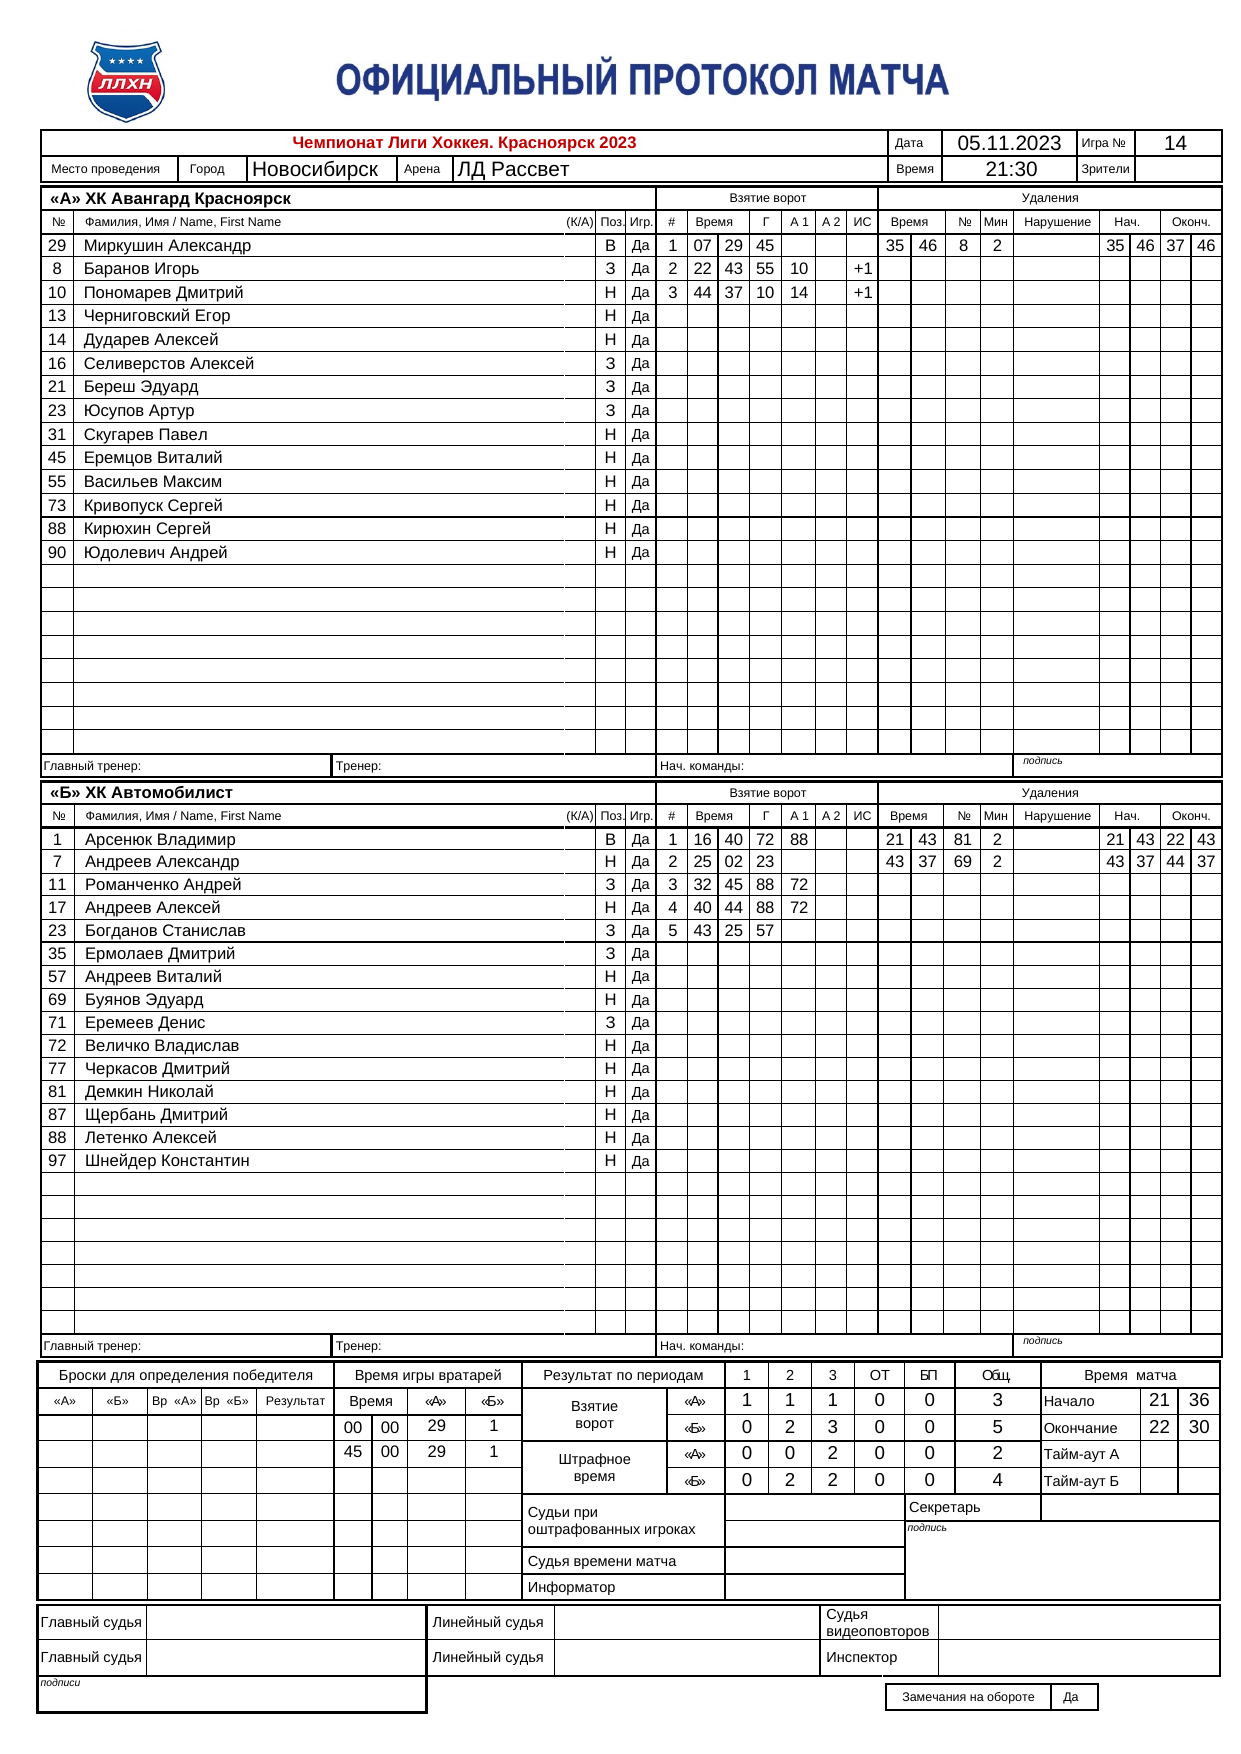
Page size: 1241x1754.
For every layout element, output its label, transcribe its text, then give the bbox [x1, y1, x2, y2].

table_cell [688, 494, 717, 516]
table_cell 4 [657, 896, 687, 918]
table_cell # [657, 211, 687, 233]
table_cell Линейный судья [428, 1640, 554, 1675]
table_cell [816, 588, 846, 611]
table_cell [726, 1548, 904, 1573]
table_cell [657, 989, 687, 1011]
table_cell [912, 1058, 943, 1079]
table_cell [626, 730, 655, 753]
table_cell [847, 305, 877, 327]
table_cell [981, 281, 1013, 303]
table_cell [912, 943, 943, 964]
table_cell Арена [398, 157, 452, 181]
table_cell 1 [42, 829, 74, 849]
table_cell [719, 1219, 749, 1241]
table_cell [719, 659, 749, 682]
table_cell [565, 943, 595, 964]
table_cell [816, 235, 846, 256]
table_cell [782, 966, 815, 987]
table_cell З [596, 352, 625, 374]
table_cell [1161, 896, 1190, 918]
table_cell [981, 1242, 1013, 1264]
table_cell [688, 636, 717, 658]
table_cell [946, 565, 980, 587]
table_cell [719, 1104, 749, 1126]
table_cell [944, 966, 980, 987]
table_cell 43 [879, 850, 910, 872]
table_cell [847, 659, 877, 682]
table_cell [816, 470, 846, 493]
table_cell [816, 494, 846, 516]
table_cell [202, 1521, 256, 1546]
table_cell [1131, 1150, 1160, 1172]
table_header Результат по периодам [523, 1363, 724, 1387]
table_cell [1131, 1127, 1160, 1149]
table_cell [335, 1574, 371, 1599]
table_cell В [596, 235, 625, 256]
table_cell [816, 352, 846, 374]
table_cell 35 [879, 235, 910, 256]
table_cell [946, 328, 980, 351]
table_cell [782, 730, 815, 753]
table_cell [719, 518, 749, 540]
table_cell [688, 989, 717, 1011]
table_cell [912, 659, 945, 682]
table_cell [750, 1242, 781, 1264]
table_cell [1014, 352, 1099, 374]
table_cell [565, 874, 595, 895]
table_cell 44 [1161, 850, 1190, 872]
table_cell 37 [912, 850, 943, 872]
table_cell [466, 1574, 521, 1599]
table_cell Да [626, 328, 655, 351]
table_cell [1136, 157, 1221, 181]
table_cell [946, 518, 980, 540]
table_cell [75, 1242, 564, 1264]
table_cell [981, 399, 1013, 422]
table_cell Романченко Андрей [75, 874, 564, 895]
table_cell «Б » [466, 1389, 521, 1413]
table_cell 1 [657, 829, 687, 849]
table_cell [1100, 541, 1129, 564]
table_cell [1131, 281, 1160, 303]
table_cell 81 [944, 829, 980, 849]
table_cell [688, 518, 717, 540]
table_cell [42, 683, 73, 706]
table_cell 25 [719, 920, 749, 941]
table_cell [657, 305, 687, 327]
table_cell 23 [750, 850, 781, 872]
table_cell [847, 1288, 877, 1310]
table_cell [466, 1468, 521, 1493]
table_cell Судья видеоповторов [821, 1606, 938, 1639]
table_cell [1014, 565, 1099, 587]
table_cell Да [626, 281, 655, 303]
table_cell Скугарев Павел [74, 423, 564, 445]
table_cell [816, 1081, 846, 1103]
table_cell [750, 730, 781, 753]
table_cell [202, 1441, 256, 1467]
table_cell Нарушение [1014, 211, 1099, 233]
table_cell [688, 1127, 717, 1149]
table_cell [74, 565, 564, 587]
table_cell 25 [688, 850, 717, 872]
table_cell [1192, 1127, 1221, 1149]
table_cell [879, 1104, 910, 1126]
table_cell [946, 399, 980, 422]
table_cell [912, 470, 945, 493]
table_cell 16 [42, 352, 73, 374]
table_cell 1 [812, 1389, 854, 1413]
table_cell [1100, 328, 1129, 351]
table_cell ИС [847, 805, 877, 826]
table_header «Б» ХК Автомобилист [42, 783, 655, 803]
table_cell [657, 1288, 687, 1310]
table_cell [782, 1311, 815, 1333]
table_cell [688, 683, 717, 706]
table_cell [1131, 1104, 1160, 1126]
table_cell [946, 281, 980, 303]
table_cell 72 [750, 829, 781, 849]
table_cell [657, 1150, 687, 1172]
table_cell [1100, 636, 1129, 658]
table_cell [816, 829, 846, 849]
table_cell 88 [750, 874, 781, 895]
table_cell [74, 683, 564, 706]
table_cell [879, 470, 910, 493]
table_header 1 [726, 1363, 768, 1387]
table_cell [148, 1547, 201, 1573]
table_cell [1100, 1242, 1129, 1264]
table_cell 90 [42, 541, 73, 564]
table_cell [1131, 1242, 1160, 1264]
table_cell [688, 1035, 717, 1057]
table_cell [847, 235, 877, 256]
table_cell [626, 1265, 655, 1287]
table_cell [816, 659, 846, 682]
table_cell 21:30 [943, 157, 1076, 181]
table_cell [847, 423, 877, 445]
table_cell [912, 636, 945, 658]
table_cell [981, 1288, 1013, 1310]
table_cell [816, 636, 846, 658]
table_cell 43 [719, 257, 749, 280]
table_cell [565, 541, 595, 564]
table_cell Главный тренер: [42, 1335, 330, 1356]
table_cell [1161, 1012, 1190, 1033]
table_cell [750, 966, 781, 987]
table_cell [816, 612, 846, 634]
table_cell [782, 565, 815, 587]
table_cell [657, 494, 687, 516]
table_cell [816, 1311, 846, 1333]
table_cell [596, 707, 625, 729]
table_cell [750, 305, 781, 327]
table_cell 2 [657, 257, 687, 280]
table_cell [1192, 683, 1221, 706]
table_cell [879, 257, 910, 280]
table_cell Да [626, 541, 655, 564]
table_cell Ермолаев Дмитрий [75, 943, 564, 964]
table_cell [981, 896, 1013, 918]
table_cell [565, 707, 595, 729]
table_cell [1192, 1081, 1221, 1103]
table_cell [750, 1150, 781, 1172]
table_cell [373, 1547, 407, 1573]
table_cell [946, 257, 980, 280]
table_cell [1131, 730, 1160, 753]
table_cell [719, 399, 749, 422]
table_cell [626, 1173, 655, 1195]
table_cell [1141, 1468, 1177, 1493]
table_cell [1100, 1058, 1129, 1079]
table_cell Главный тренер: [42, 755, 330, 776]
table_cell 40 [688, 896, 717, 918]
table_cell [1192, 1219, 1221, 1241]
table_cell [657, 683, 687, 706]
table_cell [1192, 989, 1221, 1011]
table_cell Щербань Дмитрий [75, 1104, 564, 1126]
table_cell [816, 281, 846, 303]
table_cell [719, 328, 749, 351]
table_cell Нач. команды: [657, 755, 1012, 776]
table_cell [879, 518, 910, 540]
table_cell [1014, 399, 1099, 422]
table_cell 21 [879, 829, 910, 849]
table_cell [565, 1219, 595, 1241]
table_cell [626, 636, 655, 658]
table_cell Поз. [596, 211, 625, 233]
table_cell [719, 470, 749, 493]
table_cell [981, 920, 1013, 941]
table_cell [816, 518, 846, 540]
table_cell З [596, 1012, 625, 1033]
table_cell [1161, 281, 1190, 303]
table_header 2 [769, 1363, 811, 1387]
table_cell [688, 1288, 717, 1310]
table_cell [1192, 1265, 1221, 1287]
table_cell [688, 943, 717, 964]
table_cell [1131, 1219, 1160, 1241]
table_cell [726, 1495, 904, 1520]
table_cell [93, 1547, 147, 1573]
table_cell [719, 541, 749, 564]
table_cell [816, 541, 846, 564]
table_cell 4 [956, 1468, 1040, 1493]
table_cell [42, 1196, 74, 1218]
table_cell [1014, 328, 1099, 351]
table_cell [719, 1265, 749, 1287]
table_cell [1161, 920, 1190, 941]
table_cell [750, 399, 781, 422]
table_cell [981, 446, 1013, 469]
table_cell [657, 1058, 687, 1079]
table_cell [912, 399, 945, 422]
table_cell З [596, 920, 625, 941]
table_cell [946, 470, 980, 493]
table_cell [782, 494, 815, 516]
table_cell Андреев Александр [75, 850, 564, 872]
table_cell [879, 659, 910, 682]
table_cell [42, 565, 73, 587]
table_cell 88 [42, 1127, 74, 1149]
table_cell [657, 446, 687, 469]
table_cell [879, 943, 910, 964]
table_cell [750, 612, 781, 634]
table_cell [782, 612, 815, 634]
table_cell [944, 896, 980, 918]
table_cell [782, 1127, 815, 1149]
table_cell [879, 1035, 910, 1057]
table_cell [1131, 636, 1160, 658]
table_cell [1131, 1311, 1160, 1333]
table_cell [981, 1035, 1013, 1057]
table_cell [879, 565, 910, 587]
table_cell [847, 850, 877, 872]
table_cell [816, 1058, 846, 1079]
table_cell [1131, 683, 1160, 706]
table_cell [1131, 423, 1160, 445]
table_cell [879, 1219, 910, 1241]
table_cell [944, 1127, 980, 1149]
table_cell Н [596, 494, 625, 516]
table_cell [93, 1521, 147, 1546]
table_cell [946, 423, 980, 445]
table_cell Кирюхин Сергей [74, 518, 564, 540]
table_cell Нач. [1100, 211, 1160, 233]
table_cell [1100, 707, 1129, 729]
table_cell 44 [719, 896, 749, 918]
table_cell [879, 399, 910, 422]
table_cell Оконч. [1161, 211, 1221, 233]
table_cell [688, 399, 717, 422]
table_cell [657, 399, 687, 422]
table_cell [1192, 1058, 1221, 1079]
table_cell [42, 636, 73, 658]
table_cell [750, 989, 781, 1011]
table_cell [626, 1311, 655, 1333]
table_cell [335, 1547, 371, 1573]
table_cell [1014, 1311, 1099, 1333]
table_cell Время [879, 805, 943, 826]
table_cell [946, 446, 980, 469]
table_cell «Б» [93, 1389, 147, 1413]
table_cell [565, 850, 595, 872]
table_cell 07 [688, 235, 717, 256]
table_cell 29 [408, 1416, 465, 1440]
table_cell 11 [42, 874, 74, 895]
table_cell [565, 1127, 595, 1149]
table_cell [946, 588, 980, 611]
table_cell [1192, 470, 1221, 493]
table_cell [1100, 1035, 1129, 1057]
table_header 05.11.2023 [943, 131, 1076, 155]
table_cell [782, 1288, 815, 1310]
table_cell [657, 352, 687, 374]
table_cell А 2 [816, 211, 846, 233]
table_cell [847, 1058, 877, 1079]
table_cell [912, 1173, 943, 1195]
table_cell [981, 1265, 1013, 1287]
table_cell Вр «А» [148, 1389, 201, 1413]
table_cell [1131, 707, 1160, 729]
table_cell [719, 1242, 749, 1264]
table_cell [1014, 896, 1099, 918]
table_cell [1161, 1104, 1190, 1126]
table_cell 57 [750, 920, 781, 941]
table_cell [147, 1606, 425, 1639]
table_cell 2 [812, 1468, 854, 1493]
table_cell [373, 1494, 407, 1520]
table_cell [688, 1012, 717, 1033]
table_cell подпись [1014, 755, 1221, 776]
table_cell [1014, 1104, 1099, 1126]
table_cell [1161, 494, 1190, 516]
table_cell [782, 1196, 815, 1218]
table_cell [1100, 257, 1129, 280]
table_cell 13 [42, 305, 73, 327]
table_cell подписи [39, 1677, 425, 1711]
table_cell [944, 1311, 980, 1333]
table_cell [1100, 1081, 1129, 1103]
table_cell [1100, 683, 1129, 706]
table_cell [1131, 1035, 1160, 1057]
table_cell [912, 683, 945, 706]
table_cell [1161, 966, 1190, 987]
table_cell [816, 989, 846, 1011]
table_cell Да [626, 257, 655, 280]
table_cell [750, 943, 781, 964]
table_cell [1161, 257, 1190, 280]
table_cell [688, 376, 717, 398]
table_cell 2 [769, 1468, 811, 1493]
table_cell [93, 1468, 147, 1493]
table_cell Н [596, 896, 625, 918]
table_cell [565, 1173, 595, 1195]
table_cell [1161, 399, 1190, 422]
table_cell [981, 1081, 1013, 1103]
table_cell [148, 1468, 201, 1493]
table_cell 30 [1179, 1415, 1219, 1440]
table_cell [782, 446, 815, 469]
table_cell Береш Эдуард [74, 376, 564, 398]
table_cell [879, 1173, 910, 1195]
table_cell [42, 1311, 74, 1333]
table_cell [847, 1104, 877, 1126]
table_cell [847, 1173, 877, 1195]
table_cell [1100, 1012, 1129, 1033]
table_cell 45 [42, 446, 73, 469]
table_cell [1161, 730, 1190, 753]
table_cell [565, 470, 595, 493]
table_cell [1192, 352, 1221, 374]
table_cell [879, 707, 910, 729]
table_cell Черниговский Егор [74, 305, 564, 327]
table_cell Еремцов Виталий [74, 446, 564, 469]
table_cell Н [596, 1127, 625, 1149]
table_cell [782, 943, 815, 964]
table_cell [596, 612, 625, 634]
table_cell Н [596, 446, 625, 469]
table_cell [750, 1265, 781, 1287]
table_cell [879, 989, 910, 1011]
table_cell [981, 636, 1013, 658]
table_cell [879, 446, 910, 469]
table_cell [1014, 1081, 1099, 1103]
table_cell [1192, 1150, 1221, 1172]
table_cell [912, 1288, 943, 1310]
table_cell 21 [1141, 1389, 1177, 1413]
table_cell [847, 966, 877, 987]
table_cell [912, 446, 945, 469]
table_cell Да [626, 494, 655, 516]
table_cell [1161, 636, 1190, 658]
table_cell Баранов Игорь [74, 257, 564, 280]
table_cell [1100, 423, 1129, 445]
table_cell [981, 1196, 1013, 1218]
table_cell [879, 1150, 910, 1172]
table_cell [1100, 989, 1129, 1011]
table_header «А» ХК Авангард Красноярск [42, 188, 655, 209]
table_cell [912, 1150, 943, 1172]
table_cell [1100, 659, 1129, 682]
table_cell [1179, 1468, 1219, 1493]
table_cell Вр «Б» [202, 1389, 256, 1413]
table_cell Место проведения [42, 157, 177, 181]
table_cell [74, 612, 564, 634]
table_cell [257, 1441, 333, 1467]
table_cell Да [626, 966, 655, 987]
table_cell [1131, 612, 1160, 634]
table_cell [1014, 376, 1099, 398]
table_cell 3 [657, 874, 687, 895]
table_cell [657, 1035, 687, 1057]
table_cell 0 [855, 1468, 904, 1493]
table_cell [782, 1104, 815, 1126]
table_cell [1192, 612, 1221, 634]
table_cell [912, 328, 945, 351]
table_cell 00 [373, 1416, 407, 1440]
table_cell [750, 376, 781, 398]
table_cell Богданов Станислав [75, 920, 564, 941]
table_cell Еремеев Денис [75, 1012, 564, 1033]
table_cell [912, 1035, 943, 1057]
table_cell [750, 470, 781, 493]
table_cell [1161, 707, 1190, 729]
table_cell [626, 1219, 655, 1241]
table_cell Время [688, 805, 749, 826]
table_cell Секретарь [906, 1495, 1040, 1520]
table_cell [39, 1416, 92, 1440]
table_cell 36 [1179, 1389, 1219, 1413]
table_cell [1100, 446, 1129, 469]
table_cell [912, 612, 945, 634]
table_cell [335, 1494, 371, 1520]
table_cell [596, 1219, 625, 1241]
table_cell [596, 1265, 625, 1287]
table_cell [626, 612, 655, 634]
table_cell [1192, 730, 1221, 753]
table_cell № [42, 805, 74, 826]
table_cell [879, 328, 910, 351]
table_cell 45 [750, 235, 781, 256]
table_cell 5 [657, 920, 687, 941]
table_cell [782, 518, 815, 540]
table_cell [879, 874, 910, 895]
table_cell Время [335, 1389, 407, 1413]
table_cell [1014, 920, 1099, 941]
table_cell [335, 1468, 371, 1493]
table_cell [981, 376, 1013, 398]
table_cell (К/А) [565, 805, 595, 826]
table_cell 0 [726, 1442, 768, 1467]
table_cell [39, 1574, 92, 1599]
table_cell [719, 1081, 749, 1103]
table_cell Да [626, 829, 655, 849]
table_header Взятие ворот [657, 783, 877, 803]
table_cell [1192, 305, 1221, 327]
table_cell [1014, 281, 1099, 303]
table_cell [719, 1196, 749, 1218]
table_cell [912, 352, 945, 374]
table_cell Да [626, 850, 655, 872]
table_cell [719, 1311, 749, 1333]
table_cell «Б» [668, 1415, 724, 1440]
table_cell Н [596, 1104, 625, 1126]
table_cell Да [626, 470, 655, 493]
table_cell [782, 1242, 815, 1264]
table_cell [1161, 1150, 1190, 1172]
table_cell [1014, 423, 1099, 445]
table_cell Мин [981, 211, 1013, 233]
table_cell [782, 399, 815, 422]
table_cell [626, 683, 655, 706]
table_cell [688, 541, 717, 564]
table_cell Н [596, 850, 625, 872]
table_cell [626, 588, 655, 611]
table_cell [946, 659, 980, 682]
table_cell [148, 1574, 201, 1599]
table_cell Да [626, 1104, 655, 1126]
table_cell [657, 659, 687, 682]
table_cell [565, 1265, 595, 1287]
table_cell [1014, 588, 1099, 611]
table_cell [939, 1640, 1219, 1675]
table_cell Нарушение [1014, 805, 1099, 826]
table_cell [782, 1173, 815, 1195]
table_cell [981, 1058, 1013, 1079]
table_cell [816, 376, 846, 398]
table_cell [565, 659, 595, 682]
table_cell [565, 920, 595, 941]
table_cell [1161, 1081, 1190, 1103]
table_cell [944, 1219, 980, 1241]
table_cell 46 [912, 235, 945, 256]
table_cell З [596, 376, 625, 398]
table_cell Юсупов Артур [74, 399, 564, 422]
table_cell [1192, 541, 1221, 564]
table_header Общ. [956, 1363, 1040, 1387]
table_cell Да [626, 235, 655, 256]
table_cell [565, 494, 595, 516]
table_header 3 [812, 1363, 854, 1387]
table_cell 2 [981, 235, 1013, 256]
table_cell [939, 1606, 1219, 1639]
table_cell Линейный судья [428, 1606, 554, 1639]
table_cell [1161, 305, 1190, 327]
table_cell [912, 1242, 943, 1264]
table_cell 2 [981, 850, 1013, 872]
table_cell [596, 1196, 625, 1218]
table_cell [408, 1574, 465, 1599]
table_cell [1100, 943, 1129, 964]
table_cell [750, 1104, 781, 1126]
table_cell [565, 281, 595, 303]
table_cell [981, 1150, 1013, 1172]
table_cell [565, 989, 595, 1011]
table_cell [74, 636, 564, 658]
table_cell [93, 1416, 147, 1440]
table_cell Шнейдер Константин [75, 1150, 564, 1172]
table_cell [1014, 730, 1099, 753]
table_cell [1014, 494, 1099, 516]
table_cell [750, 683, 781, 706]
table_cell [688, 1242, 717, 1264]
table_cell [847, 989, 877, 1011]
table_cell [1100, 1196, 1129, 1218]
table_cell [782, 588, 815, 611]
table_cell [1192, 423, 1221, 445]
table_cell [1100, 896, 1129, 918]
table_cell [981, 352, 1013, 374]
table_cell Начало [1042, 1389, 1140, 1413]
table_cell [1014, 966, 1099, 987]
table_cell [1100, 1104, 1129, 1126]
table_cell [944, 1012, 980, 1033]
table_header 14 [1136, 131, 1221, 155]
table_cell [912, 874, 943, 895]
table_cell Да [626, 989, 655, 1011]
table_cell Юдолевич Андрей [74, 541, 564, 564]
table_cell (К/А) [565, 211, 595, 233]
table_cell [257, 1521, 333, 1546]
table_cell [912, 541, 945, 564]
table_cell [1161, 1265, 1190, 1287]
table_cell [1100, 494, 1129, 516]
table_cell [782, 1012, 815, 1033]
table_cell [1100, 305, 1129, 327]
table_cell Да [626, 920, 655, 941]
table_cell Пономарев Дмитрий [74, 281, 564, 303]
table_cell [912, 989, 943, 1011]
table_cell [1131, 257, 1160, 280]
table_cell [981, 612, 1013, 634]
table_cell [782, 352, 815, 374]
table_cell № [42, 211, 73, 233]
table_cell [93, 1494, 147, 1520]
table_cell [1014, 874, 1099, 895]
table_cell [879, 588, 910, 611]
table_cell [1161, 1173, 1190, 1195]
table_cell [750, 1081, 781, 1103]
table_cell [946, 305, 980, 327]
table_cell подпись [1014, 1335, 1221, 1356]
table_cell [1131, 376, 1160, 398]
table_cell 1 [726, 1389, 768, 1413]
table_cell [879, 494, 910, 516]
table_cell [946, 541, 980, 564]
table_cell [1014, 1288, 1099, 1310]
table_cell [1042, 1495, 1219, 1520]
table_cell [1161, 588, 1190, 611]
table_cell 1 [657, 235, 687, 256]
table_cell [1100, 874, 1129, 895]
table_cell [202, 1574, 256, 1599]
table_cell Мин [981, 805, 1013, 826]
table_cell [981, 943, 1013, 964]
table_cell [1192, 920, 1221, 941]
table_cell [750, 1127, 781, 1149]
table_cell 45 [335, 1441, 371, 1467]
table_cell [912, 966, 943, 987]
table_cell [39, 1547, 92, 1573]
table_cell [408, 1521, 465, 1546]
table_cell [75, 1196, 564, 1218]
table_cell [1161, 1242, 1190, 1264]
table_cell Результат [257, 1389, 333, 1413]
table_cell [1192, 1012, 1221, 1033]
table_cell [912, 1127, 943, 1149]
table_cell [565, 1058, 595, 1079]
table_cell [944, 874, 980, 895]
table_cell [688, 1173, 717, 1195]
table_cell Андреев Виталий [75, 966, 564, 987]
table_cell Н [596, 328, 625, 351]
table_cell З [596, 399, 625, 422]
table_cell [782, 305, 815, 327]
table_cell [847, 565, 877, 587]
table_cell [688, 1311, 717, 1333]
table_cell [1192, 659, 1221, 682]
table_cell Город [179, 157, 246, 181]
table_cell [944, 1081, 980, 1103]
table_cell [944, 1242, 980, 1264]
table_cell [565, 588, 595, 611]
table_cell [1131, 565, 1160, 587]
table_cell [719, 376, 749, 398]
table_cell [565, 305, 595, 327]
table_cell В [596, 829, 625, 849]
table_cell 46 [1131, 235, 1160, 256]
table_cell [596, 683, 625, 706]
table_cell [981, 423, 1013, 445]
table_cell [1014, 829, 1099, 849]
table_cell [719, 989, 749, 1011]
table_cell [1014, 1265, 1099, 1287]
table_cell [565, 352, 595, 374]
table_cell [657, 1081, 687, 1103]
table_cell З [596, 874, 625, 895]
table_cell [816, 730, 846, 753]
table_cell 10 [750, 281, 781, 303]
table_cell 29 [719, 235, 749, 256]
table_cell [1100, 1127, 1129, 1149]
table_cell [1131, 1012, 1160, 1033]
table_cell [719, 966, 749, 987]
table_cell [1014, 1058, 1099, 1079]
table_cell [373, 1574, 407, 1599]
table_cell Нач. команды: [657, 1335, 1012, 1356]
table_cell [565, 376, 595, 398]
table_cell [782, 989, 815, 1011]
table_cell Н [596, 989, 625, 1011]
table_cell [719, 565, 749, 587]
table_cell Г [750, 211, 781, 233]
table_cell А 2 [816, 805, 846, 826]
table_cell [912, 1104, 943, 1126]
table_cell [750, 423, 781, 445]
table_cell Да [626, 896, 655, 918]
table_cell [1192, 376, 1221, 398]
table_cell [816, 328, 846, 351]
table_cell 40 [719, 829, 749, 849]
table_cell [657, 1104, 687, 1126]
table_cell 37 [1161, 235, 1190, 256]
table_cell [782, 636, 815, 658]
table_cell [1131, 305, 1160, 327]
table_cell 55 [750, 257, 781, 280]
table_cell [1014, 636, 1099, 658]
table_cell [847, 730, 877, 753]
table_cell [688, 588, 717, 611]
table_cell Арсенюк Владимир [75, 829, 564, 849]
table_cell [1100, 612, 1129, 634]
table_cell [1161, 1196, 1190, 1218]
table_cell Время [688, 211, 749, 233]
table_cell 3 [657, 281, 687, 303]
table_cell [847, 612, 877, 634]
table_cell [42, 730, 73, 753]
table_cell [719, 305, 749, 327]
table_cell [816, 1242, 846, 1264]
table_cell [688, 707, 717, 729]
table_cell [719, 1035, 749, 1057]
table_cell [466, 1547, 521, 1573]
table_cell [1131, 1288, 1160, 1310]
table_cell [946, 376, 980, 398]
table_cell Да [626, 376, 655, 398]
table_cell [944, 943, 980, 964]
table_cell [879, 1242, 910, 1264]
table_cell [1100, 1311, 1129, 1333]
table_cell [847, 1242, 877, 1264]
table_cell [944, 1196, 980, 1218]
table_cell [912, 281, 945, 303]
table_cell 0 [905, 1415, 954, 1440]
table_cell [879, 541, 910, 564]
table_cell [981, 588, 1013, 611]
table_cell [847, 328, 877, 351]
table_cell [719, 636, 749, 658]
table_cell [879, 376, 910, 398]
table_cell [408, 1468, 465, 1493]
table_cell [39, 1494, 92, 1520]
table_cell [1192, 636, 1221, 658]
table_cell [1100, 1288, 1129, 1310]
table_cell [1161, 328, 1190, 351]
table_cell [1014, 1219, 1099, 1241]
table_cell [42, 1219, 74, 1241]
table_cell [39, 1441, 92, 1467]
table_cell [782, 707, 815, 729]
table_cell Величко Владислав [75, 1035, 564, 1057]
table_cell [657, 1012, 687, 1033]
table_cell [750, 1311, 781, 1333]
table_cell Зрители [1078, 157, 1134, 181]
table_cell Н [596, 1058, 625, 1079]
table_cell [1192, 1035, 1221, 1057]
table_cell 88 [782, 829, 815, 849]
table_cell [1192, 494, 1221, 516]
table_cell [750, 1173, 781, 1195]
table_cell [847, 470, 877, 493]
table_cell Да [626, 1035, 655, 1057]
table_cell 1 [466, 1416, 521, 1440]
table_cell 10 [782, 257, 815, 280]
table_cell [1192, 588, 1221, 611]
table_cell [1100, 565, 1129, 587]
table_cell [981, 874, 1013, 895]
table_cell [657, 1242, 687, 1264]
table_cell [1014, 943, 1099, 964]
table_cell [42, 1265, 74, 1287]
table_cell 37 [1192, 850, 1221, 872]
table_cell Нач. [1100, 805, 1160, 826]
table_cell [816, 1035, 846, 1057]
table_cell Да [626, 518, 655, 540]
table_cell 77 [42, 1058, 74, 1079]
table_cell [719, 1058, 749, 1079]
table_cell [879, 423, 910, 445]
table_cell [782, 470, 815, 493]
table_cell 22 [1161, 829, 1190, 849]
table_cell [688, 352, 717, 374]
table_cell [373, 1468, 407, 1493]
table_cell Главный судья [39, 1640, 146, 1675]
table_cell [912, 1219, 943, 1241]
table_cell Н [596, 518, 625, 540]
table_cell [75, 1265, 564, 1287]
table_cell [981, 989, 1013, 1011]
table_cell [782, 920, 815, 941]
table_cell [847, 1127, 877, 1149]
table_cell Селиверстов Алексей [74, 352, 564, 374]
table_cell [657, 1173, 687, 1195]
table_cell [257, 1574, 333, 1599]
table_cell [912, 257, 945, 280]
table_cell [1014, 1012, 1099, 1033]
table_cell [1161, 1219, 1190, 1241]
table_cell [565, 1012, 595, 1033]
table_cell [74, 730, 564, 753]
table_cell [1161, 1058, 1190, 1079]
table_cell [1161, 1035, 1190, 1057]
table_cell [816, 1288, 846, 1310]
table_cell [782, 1058, 815, 1079]
table_cell [1099, 1682, 1220, 1711]
table_cell [1131, 1196, 1160, 1218]
table_cell [42, 1173, 74, 1195]
table_cell [883, 1677, 1220, 1681]
table_cell [912, 1265, 943, 1287]
table_cell [565, 730, 595, 753]
table_cell [1161, 352, 1190, 374]
table_cell [1014, 446, 1099, 469]
table_cell [981, 707, 1013, 729]
table_cell [912, 565, 945, 587]
table_cell [944, 1058, 980, 1079]
table_cell Н [596, 966, 625, 987]
table_cell [688, 470, 717, 493]
table_cell 45 [719, 874, 749, 895]
table_cell [42, 1288, 74, 1310]
table_cell [565, 1035, 595, 1057]
table_cell [688, 1104, 717, 1126]
table_cell 29 [42, 235, 73, 256]
table_cell [981, 1127, 1013, 1149]
table_cell [847, 494, 877, 516]
table_cell Игр. [626, 805, 655, 826]
table_cell 8 [42, 257, 73, 280]
table_cell Тренер: [333, 1335, 655, 1356]
table_cell [944, 920, 980, 941]
table_cell [816, 1104, 846, 1126]
table_cell [1161, 943, 1190, 964]
table_cell Н [596, 470, 625, 493]
table_cell Летенко Алексей [75, 1127, 564, 1149]
table_cell [565, 636, 595, 658]
table_cell [688, 328, 717, 351]
table_cell Н [596, 1150, 625, 1172]
table_cell [148, 1521, 201, 1546]
table_cell [1014, 235, 1099, 256]
table_cell [1192, 896, 1221, 918]
table_cell 37 [1131, 850, 1160, 872]
table_cell [782, 235, 815, 256]
table_cell [1014, 1150, 1099, 1172]
table_cell 3 [812, 1415, 854, 1440]
table_cell Да [626, 874, 655, 895]
table_cell [719, 352, 749, 374]
table_cell [816, 943, 846, 964]
table_cell 21 [42, 376, 73, 398]
table_cell 0 [855, 1415, 904, 1440]
table_cell [1100, 376, 1129, 398]
table_cell [408, 1494, 465, 1520]
table_cell [1192, 1173, 1221, 1195]
table_cell [1192, 257, 1221, 280]
table_cell [816, 399, 846, 422]
table_cell +1 [847, 257, 877, 280]
table_cell [565, 518, 595, 540]
table_cell [626, 1242, 655, 1264]
table_cell [596, 1242, 625, 1264]
table_cell [946, 683, 980, 706]
table_cell «А» [39, 1389, 92, 1413]
table_cell [688, 305, 717, 327]
table_cell [1161, 565, 1190, 587]
table_cell 35 [1100, 235, 1129, 256]
table_cell [596, 659, 625, 682]
table_cell [1131, 1173, 1160, 1195]
table_cell 46 [1192, 235, 1221, 256]
table_header БП [905, 1363, 954, 1387]
table_cell «А» [668, 1389, 724, 1413]
table_cell [847, 1219, 877, 1241]
table_cell [565, 399, 595, 422]
table_cell 5 [956, 1415, 1040, 1440]
table_cell [1161, 874, 1190, 895]
table_cell [1141, 1441, 1177, 1467]
table_cell [782, 659, 815, 682]
table_cell [816, 850, 846, 872]
table_cell [981, 494, 1013, 516]
table_cell [912, 376, 945, 398]
table_cell [1161, 1288, 1190, 1310]
table_cell [1014, 707, 1099, 729]
table_cell [1014, 850, 1099, 872]
table_cell Новосибирск [248, 157, 396, 181]
table_cell [847, 829, 877, 849]
table_cell [944, 1150, 980, 1172]
table_cell [750, 565, 781, 587]
table_cell 00 [373, 1441, 407, 1467]
table_cell 23 [42, 399, 73, 422]
table_cell +1 [847, 281, 877, 303]
table_cell Штрафное время [523, 1442, 666, 1493]
table_cell [555, 1606, 819, 1639]
table_cell [42, 588, 73, 611]
table_cell [944, 1265, 980, 1287]
table_cell [74, 588, 564, 611]
table_cell [981, 659, 1013, 682]
table_cell Да [626, 943, 655, 964]
table_cell [688, 1265, 717, 1287]
table_cell [1014, 305, 1099, 327]
table_cell 88 [750, 896, 781, 918]
table_cell [657, 423, 687, 445]
table_cell [981, 518, 1013, 540]
table_cell [657, 376, 687, 398]
table_cell [1100, 1150, 1129, 1172]
table_cell [782, 850, 815, 872]
table_cell 97 [42, 1150, 74, 1172]
table_cell Да [626, 1150, 655, 1172]
table_cell [847, 1035, 877, 1057]
table_cell [1131, 1265, 1160, 1287]
table_cell 88 [42, 518, 73, 540]
table_cell [981, 328, 1013, 351]
table_cell Да [626, 305, 655, 327]
table_cell ИС [847, 211, 877, 233]
table_cell Да [626, 446, 655, 469]
table_cell [816, 1150, 846, 1172]
table_cell [847, 1081, 877, 1103]
table_cell [981, 470, 1013, 493]
table_cell [1014, 659, 1099, 682]
table_cell [944, 1173, 980, 1195]
table_cell [847, 1265, 877, 1287]
table_cell Тайм-аут Б [1042, 1468, 1140, 1493]
table_cell [657, 565, 687, 587]
table_cell [1192, 1288, 1221, 1310]
table_cell [1161, 423, 1190, 445]
table_cell [688, 966, 717, 987]
table_cell [626, 1196, 655, 1218]
table_cell [782, 683, 815, 706]
table_cell [816, 896, 846, 918]
table_cell [1014, 989, 1099, 1011]
table_cell # [657, 805, 687, 826]
table_cell [912, 423, 945, 445]
table_cell [1131, 541, 1160, 564]
table_cell [1192, 446, 1221, 469]
table_cell [912, 518, 945, 540]
table_cell 43 [912, 829, 943, 849]
table_cell [816, 707, 846, 729]
table_cell [688, 1058, 717, 1079]
table_cell [657, 588, 687, 611]
table_cell 16 [688, 829, 717, 849]
table_header Удаления [879, 783, 1221, 803]
table_cell [1192, 565, 1221, 587]
table_cell [596, 636, 625, 658]
table_cell [879, 352, 910, 374]
table_cell [1192, 1311, 1221, 1333]
table_cell [596, 1173, 625, 1195]
table_cell [93, 1574, 147, 1599]
table_cell 0 [855, 1389, 904, 1413]
table_cell 43 [1100, 850, 1129, 872]
table_cell 43 [1131, 829, 1160, 849]
table_cell [596, 588, 625, 611]
table_cell [1014, 1196, 1099, 1218]
table_header Удаления [879, 188, 1221, 209]
table_cell [879, 1081, 910, 1103]
table_cell [816, 305, 846, 327]
table_cell [879, 730, 910, 753]
table_cell А 1 [782, 211, 815, 233]
table_cell [1161, 683, 1190, 706]
table_cell 10 [42, 281, 73, 303]
table_cell [1161, 612, 1190, 634]
table_cell [657, 1219, 687, 1241]
table_cell Время [879, 211, 945, 233]
table_cell [408, 1547, 465, 1573]
table_cell 32 [688, 874, 717, 895]
table_cell [565, 257, 595, 280]
table_cell [847, 896, 877, 918]
table_cell [1100, 1219, 1129, 1241]
table_cell 00 [335, 1416, 371, 1440]
table_cell [912, 920, 943, 941]
table_cell [1131, 659, 1160, 682]
table_cell [1100, 966, 1129, 987]
table_cell Да [626, 1081, 655, 1103]
table_cell 57 [42, 966, 74, 987]
table_cell Тренер: [333, 755, 655, 776]
table_cell [879, 896, 910, 918]
table_cell Н [596, 305, 625, 327]
table_cell [657, 1196, 687, 1218]
table_cell [75, 1311, 564, 1333]
table_cell [39, 1521, 92, 1546]
table_cell [879, 1288, 910, 1310]
table_cell [946, 352, 980, 374]
table_cell [688, 659, 717, 682]
table_cell 2 [769, 1415, 811, 1440]
table_cell [657, 730, 687, 753]
table_cell Демкин Николай [75, 1081, 564, 1103]
table_cell [565, 1196, 595, 1218]
table_cell [726, 1521, 904, 1546]
table_cell [1192, 1196, 1221, 1218]
table_cell [1100, 399, 1129, 422]
table_cell [879, 1058, 910, 1079]
table_cell 72 [782, 896, 815, 918]
table_cell Да [626, 1127, 655, 1149]
table_cell «А» [408, 1389, 465, 1413]
table_cell [782, 1265, 815, 1287]
table_cell [879, 1196, 910, 1218]
table_cell Да [626, 399, 655, 422]
table_cell 2 [956, 1442, 1040, 1467]
table_cell [688, 1219, 717, 1241]
table_cell 1 [769, 1389, 811, 1413]
table_cell [657, 636, 687, 658]
table_cell [847, 399, 877, 422]
table_cell Фамилия, Имя / Name, First Name [75, 805, 565, 826]
table_cell Да [626, 423, 655, 445]
table_cell [688, 565, 717, 587]
table_cell [912, 730, 945, 753]
table_cell [750, 518, 781, 540]
table_cell [981, 565, 1013, 587]
table_cell [75, 1288, 564, 1310]
table_cell [816, 1127, 846, 1149]
table_cell [981, 541, 1013, 564]
table_cell [847, 707, 877, 729]
table_cell [688, 423, 717, 445]
table_cell Н [596, 281, 625, 303]
table_cell [782, 1150, 815, 1172]
table_cell [847, 636, 877, 658]
table_cell [75, 1173, 564, 1195]
table_cell [782, 1081, 815, 1103]
table_cell [847, 352, 877, 374]
table_cell [782, 423, 815, 445]
table_cell 72 [782, 874, 815, 895]
table_cell [74, 707, 564, 729]
table_cell [93, 1441, 147, 1467]
table_cell [981, 257, 1013, 280]
table_cell [719, 730, 749, 753]
table_cell 55 [42, 470, 73, 493]
table_cell [719, 494, 749, 516]
table_cell [1192, 399, 1221, 422]
table_cell Миркушин Александр [74, 235, 564, 256]
table_cell Инспектор [821, 1640, 938, 1675]
table_cell Да [626, 1058, 655, 1079]
table_cell [202, 1547, 256, 1573]
table_cell [565, 1288, 595, 1310]
table_cell 69 [42, 989, 74, 1011]
table_cell Оконч. [1161, 805, 1221, 826]
table_cell [879, 1311, 910, 1333]
table_cell 02 [719, 850, 749, 872]
table_cell № [946, 211, 980, 233]
table_cell Поз. [596, 805, 625, 826]
table_cell [816, 257, 846, 280]
table_cell 21 [1100, 829, 1129, 849]
table_cell [657, 1127, 687, 1149]
table_cell [1100, 1173, 1129, 1195]
table_cell [879, 1265, 910, 1287]
table_cell [565, 896, 595, 918]
table_cell [782, 1035, 815, 1057]
table_cell [1100, 920, 1129, 941]
table_cell [1161, 541, 1190, 564]
table_cell [750, 446, 781, 469]
table_cell [657, 943, 687, 964]
table_cell [879, 683, 910, 706]
table_cell 0 [905, 1389, 954, 1413]
table_cell [946, 494, 980, 516]
table_cell [657, 1311, 687, 1333]
table_cell Дударев Алексей [74, 328, 564, 351]
table_cell [1192, 966, 1221, 987]
table_cell [1192, 707, 1221, 729]
table_cell 2 [657, 850, 687, 872]
table_cell [981, 683, 1013, 706]
table_cell [626, 707, 655, 729]
table_cell [1192, 328, 1221, 351]
table_cell [981, 1173, 1013, 1195]
table_cell [981, 966, 1013, 987]
table_cell Игр. [626, 211, 655, 233]
table_cell [1192, 874, 1221, 895]
table_cell [719, 588, 749, 611]
table_cell 69 [944, 850, 980, 872]
table_cell [816, 874, 846, 895]
table_cell 23 [42, 920, 74, 941]
table_cell [565, 1081, 595, 1103]
table_cell [946, 636, 980, 658]
table_cell [847, 518, 877, 540]
table_cell [1131, 896, 1160, 918]
table_cell Васильев Максим [74, 470, 564, 493]
table_cell 87 [42, 1104, 74, 1126]
table_cell Н [596, 1035, 625, 1057]
table_cell Андреев Алексей [75, 896, 564, 918]
table_cell [816, 920, 846, 941]
table_cell 37 [719, 281, 749, 303]
table_cell [726, 1575, 904, 1599]
table_cell [750, 707, 781, 729]
table_cell [565, 235, 595, 256]
table_cell [1192, 1242, 1221, 1264]
table_cell [981, 305, 1013, 327]
table_cell [782, 1219, 815, 1241]
table_cell [75, 1219, 564, 1241]
table_cell [1161, 1127, 1190, 1149]
table_cell [719, 707, 749, 729]
table_cell 29 [408, 1441, 465, 1467]
table_cell [657, 612, 687, 634]
table_cell [565, 423, 595, 445]
table_header Время матча [1042, 1363, 1219, 1387]
table_cell [981, 1311, 1013, 1333]
table_cell [148, 1441, 201, 1467]
table_cell [1100, 730, 1129, 753]
table_cell Информатор [523, 1575, 724, 1599]
table_cell [944, 1104, 980, 1126]
table_cell [565, 966, 595, 987]
table_cell [565, 565, 595, 587]
table_cell [816, 1219, 846, 1241]
table_cell [1014, 1173, 1099, 1195]
table_cell [657, 518, 687, 540]
table_cell № [944, 805, 980, 826]
table_cell [74, 659, 564, 682]
table_cell 0 [726, 1468, 768, 1493]
table_cell [750, 1288, 781, 1310]
table_cell Взятие ворот [523, 1389, 666, 1440]
table_header Да [1052, 1685, 1097, 1709]
table_cell [816, 966, 846, 987]
table_cell [1131, 874, 1160, 895]
table_cell 81 [42, 1081, 74, 1103]
table_cell [847, 376, 877, 398]
table_cell [847, 1196, 877, 1218]
table_cell [946, 707, 980, 729]
table_cell [1131, 328, 1160, 351]
table_cell [565, 683, 595, 706]
table_cell 72 [42, 1035, 74, 1057]
table_cell [657, 470, 687, 493]
table_cell [879, 281, 910, 303]
table_cell [847, 1012, 877, 1033]
table_cell [981, 1012, 1013, 1033]
picture [5, 28, 1179, 129]
table_cell 0 [726, 1415, 768, 1440]
table_cell [782, 376, 815, 398]
table_header Время игры вратарей [335, 1363, 521, 1387]
table_cell [1014, 1127, 1099, 1149]
table_cell [596, 1311, 625, 1333]
table_cell [565, 1150, 595, 1172]
table_cell [879, 966, 910, 987]
table_cell [626, 659, 655, 682]
table_cell [981, 1219, 1013, 1241]
table_cell [1131, 446, 1160, 469]
table_cell ЛД Рассвет [454, 157, 887, 181]
table_cell [257, 1468, 333, 1493]
table_cell Черкасов Дмитрий [75, 1058, 564, 1079]
table_cell [944, 1288, 980, 1310]
table_cell [688, 1081, 717, 1103]
table_cell [596, 730, 625, 753]
table_cell [1161, 376, 1190, 398]
table_cell [719, 683, 749, 706]
table_cell [750, 494, 781, 516]
table_cell «Б» [668, 1468, 724, 1493]
table_cell [657, 707, 687, 729]
table_cell [719, 1150, 749, 1172]
table_cell [847, 541, 877, 564]
table_cell [1131, 399, 1160, 422]
table_cell [879, 1012, 910, 1033]
table_cell [847, 1150, 877, 1172]
table_cell [257, 1494, 333, 1520]
table_cell 22 [688, 257, 717, 280]
table_cell [719, 423, 749, 445]
table_cell 44 [688, 281, 717, 303]
table_cell [847, 874, 877, 895]
table_cell [912, 305, 945, 327]
table_cell [1192, 943, 1221, 964]
table_cell [1161, 470, 1190, 493]
table_cell 14 [42, 328, 73, 351]
table_cell [1161, 446, 1190, 469]
table_cell 0 [905, 1442, 954, 1467]
table_cell [565, 1311, 595, 1333]
table_cell [257, 1416, 333, 1440]
table_header ОТ [855, 1363, 904, 1387]
table_cell [466, 1494, 521, 1520]
table_cell [912, 1081, 943, 1103]
table_cell [1131, 1058, 1160, 1079]
table_cell [39, 1468, 92, 1493]
table_cell [42, 659, 73, 682]
table_cell [1100, 281, 1129, 303]
table_cell «А» [668, 1442, 724, 1467]
table_header Броски для определения победителя [39, 1363, 333, 1387]
table_cell [1131, 943, 1160, 964]
table_cell Судья времени матча [523, 1548, 724, 1573]
table_cell [719, 1288, 749, 1310]
table_cell [816, 565, 846, 587]
table_cell [750, 636, 781, 658]
table_cell [1161, 659, 1190, 682]
table_cell Кривопуск Сергей [74, 494, 564, 516]
table_cell [847, 1311, 877, 1333]
table_cell [1131, 966, 1160, 987]
table_cell [847, 446, 877, 469]
table_cell [816, 683, 846, 706]
table_cell [1131, 494, 1160, 516]
table_cell [1131, 518, 1160, 540]
table_cell [565, 328, 595, 351]
table_cell [1192, 518, 1221, 540]
table_cell [719, 1127, 749, 1149]
table_cell [657, 966, 687, 987]
table_cell [596, 565, 625, 587]
table_cell [1161, 518, 1190, 540]
table_cell [782, 328, 815, 351]
table_cell [565, 829, 595, 849]
table_cell [428, 1677, 882, 1711]
table_header Замечания на обороте [887, 1685, 1050, 1709]
table_cell 0 [769, 1442, 811, 1467]
table_cell Н [596, 541, 625, 564]
table_cell 73 [42, 494, 73, 516]
table_cell [565, 446, 595, 469]
table_cell [719, 612, 749, 634]
table_cell [750, 588, 781, 611]
table_cell [750, 352, 781, 374]
table_cell [1131, 920, 1160, 941]
table_cell 35 [42, 943, 74, 964]
table_cell [596, 1288, 625, 1310]
table_cell Н [596, 423, 625, 445]
table_cell Н [596, 1081, 625, 1103]
table_cell Главный судья [39, 1606, 146, 1639]
table_cell [847, 683, 877, 706]
table_cell [750, 1196, 781, 1218]
table_cell [626, 1288, 655, 1310]
table_cell [750, 541, 781, 564]
table_cell [555, 1640, 819, 1675]
table_cell 3 [956, 1389, 1040, 1413]
table_cell 0 [905, 1468, 954, 1493]
table_cell [565, 1104, 595, 1126]
table_cell подпись [906, 1522, 1219, 1599]
table_header Чемпионат Лиги Хоккея. Красноярск 2023 [42, 131, 887, 155]
table_cell Да [626, 1012, 655, 1033]
table_cell [912, 1196, 943, 1218]
table_cell [1100, 518, 1129, 540]
table_cell [1131, 989, 1160, 1011]
table_cell 43 [688, 920, 717, 941]
table_cell [981, 1104, 1013, 1126]
table_cell [750, 1012, 781, 1033]
table_cell [816, 1173, 846, 1195]
table_cell [879, 920, 910, 941]
table_cell [42, 612, 73, 634]
table_cell [912, 494, 945, 516]
table_cell [335, 1521, 371, 1546]
table_cell [946, 730, 980, 753]
table_cell [719, 943, 749, 964]
table_header Взятие ворот [657, 188, 877, 209]
table_cell Буянов Эдуард [75, 989, 564, 1011]
table_cell [1161, 989, 1190, 1011]
table_cell [1100, 352, 1129, 374]
table_cell 22 [1141, 1415, 1177, 1440]
table_cell 43 [1192, 829, 1221, 849]
table_cell [657, 541, 687, 564]
table_cell [1131, 588, 1160, 611]
table_cell [148, 1416, 201, 1440]
table_cell [657, 328, 687, 351]
table_cell [42, 1242, 74, 1264]
table_cell [1179, 1441, 1219, 1467]
table_cell [1014, 612, 1099, 634]
table_cell 71 [42, 1012, 74, 1033]
table_cell [565, 612, 595, 634]
table_cell [782, 541, 815, 564]
table_cell [750, 659, 781, 682]
table_cell А 1 [782, 805, 815, 826]
table_cell [816, 1012, 846, 1033]
table_cell [912, 896, 943, 918]
table_cell [847, 943, 877, 964]
table_cell [719, 446, 749, 469]
table_cell [944, 989, 980, 1011]
table_cell [912, 588, 945, 611]
table_cell [202, 1468, 256, 1493]
table_cell [657, 1265, 687, 1287]
table_cell [1192, 1104, 1221, 1126]
table_cell [42, 707, 73, 729]
table_cell [946, 612, 980, 634]
table_cell [1100, 1265, 1129, 1287]
table_cell [1100, 588, 1129, 611]
table_cell [719, 1173, 749, 1195]
table_cell [1131, 470, 1160, 493]
table_cell [912, 1311, 943, 1333]
table_cell [1014, 257, 1099, 280]
table_cell [750, 1035, 781, 1057]
table_cell 7 [42, 850, 74, 872]
table_cell [1161, 1311, 1190, 1333]
table_cell Фамилия, Имя / Name, First Name [74, 211, 565, 233]
table_cell [816, 1265, 846, 1287]
table_cell [565, 1242, 595, 1264]
table_cell [981, 730, 1013, 753]
table_cell 0 [855, 1442, 904, 1467]
table_cell [688, 730, 717, 753]
table_cell [719, 1012, 749, 1033]
table_cell [879, 305, 910, 327]
table_cell 31 [42, 423, 73, 445]
table_cell [847, 920, 877, 941]
table_cell [1014, 518, 1099, 540]
table_cell [1014, 470, 1099, 493]
table_cell 14 [782, 281, 815, 303]
table_cell [1014, 1242, 1099, 1264]
table_cell [816, 446, 846, 469]
table_cell [688, 1150, 717, 1172]
table_cell З [596, 257, 625, 280]
table_cell [373, 1521, 407, 1546]
table_cell Да [626, 352, 655, 374]
table_cell [688, 446, 717, 469]
table_cell [626, 565, 655, 587]
table_cell [847, 588, 877, 611]
table_cell [912, 1012, 943, 1033]
table_cell [750, 328, 781, 351]
table_cell [816, 1196, 846, 1218]
table_cell 2 [981, 829, 1013, 849]
table_cell Окончание [1042, 1415, 1140, 1440]
table_cell 8 [946, 235, 980, 256]
table_cell [879, 1127, 910, 1149]
table_cell 2 [812, 1442, 854, 1467]
table_cell [944, 1035, 980, 1057]
table_cell 1 [466, 1441, 521, 1467]
table_cell 17 [42, 896, 74, 918]
table_cell [1100, 470, 1129, 493]
table_cell [816, 423, 846, 445]
table_header Игра № [1078, 131, 1134, 155]
table_cell [1192, 281, 1221, 303]
table_header Дата [889, 131, 941, 155]
table_cell [1014, 1035, 1099, 1057]
table_cell [1014, 683, 1099, 706]
table_cell [202, 1494, 256, 1520]
table_cell [688, 1196, 717, 1218]
table_cell [202, 1416, 256, 1440]
table_cell З [596, 943, 625, 964]
table_cell [1131, 1081, 1160, 1103]
table_cell [257, 1547, 333, 1573]
table_cell Судьи при оштрафованных игроках [523, 1495, 724, 1546]
table_cell [1014, 541, 1099, 564]
table_cell [879, 612, 910, 634]
table_cell [750, 1219, 781, 1241]
table_cell [912, 707, 945, 729]
table_cell [466, 1521, 521, 1546]
table_cell [147, 1640, 425, 1675]
table_cell Тайм-аут А [1042, 1441, 1140, 1467]
table_cell [688, 612, 717, 634]
table_cell [879, 636, 910, 658]
table_cell [148, 1494, 201, 1520]
table_cell Время [889, 157, 941, 181]
table_cell Г [750, 805, 781, 826]
table_cell [750, 1058, 781, 1079]
table_cell [1131, 352, 1160, 374]
